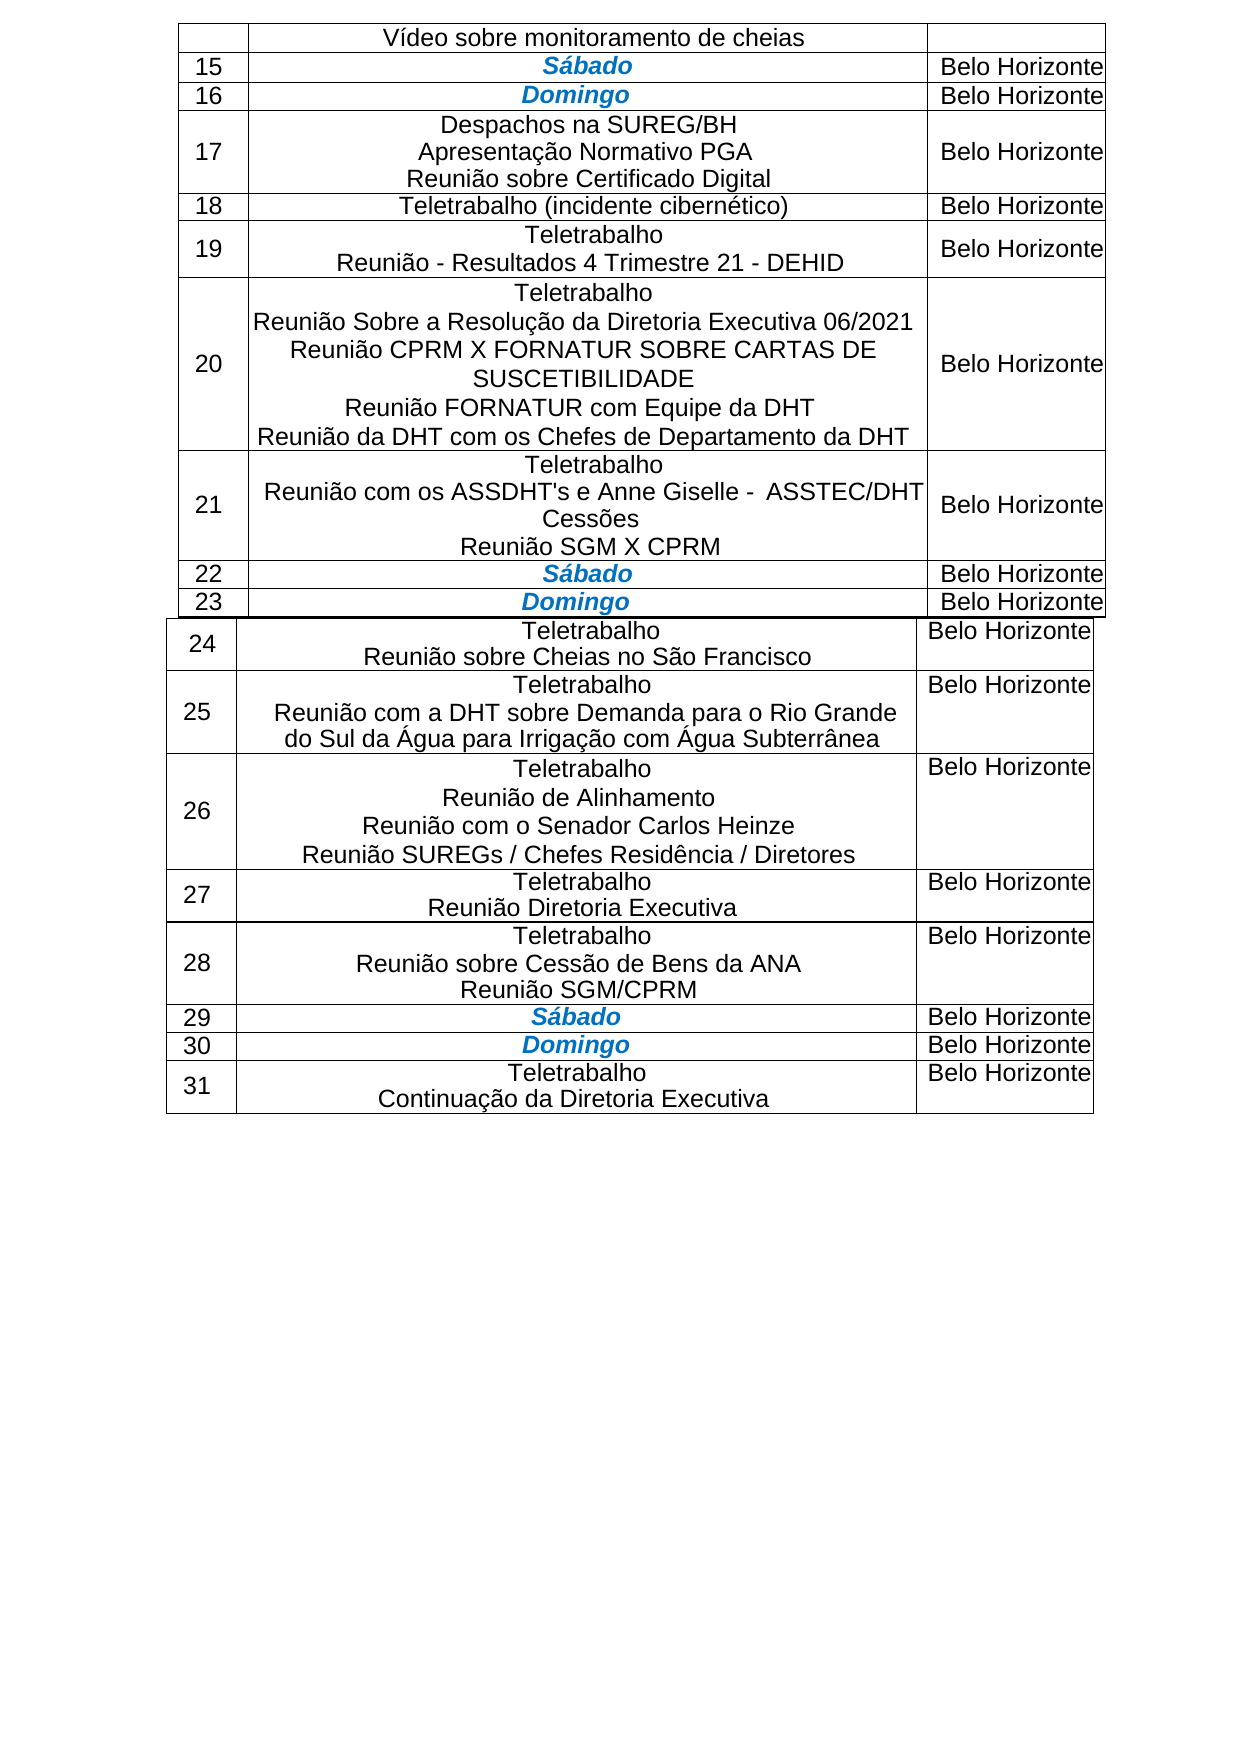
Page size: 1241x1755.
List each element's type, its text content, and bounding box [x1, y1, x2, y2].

table_cell 25 [167, 671, 236, 753]
table_cell Belo Horizonte [928, 83, 1105, 110]
table_header Teletrabalho Reunião sobre Cheias no São Francisco [237, 619, 916, 670]
table_cell 19 [179, 221, 248, 277]
table_cell Teletrabalho Reunião Diretoria Executiva [237, 870, 916, 921]
table_cell 22 [179, 561, 248, 588]
table_cell Belo Horizonte [928, 194, 1105, 220]
table_cell Belo Horizonte [917, 870, 1093, 921]
table_cell 16 [179, 83, 248, 110]
table_cell Belo Horizonte [928, 561, 1105, 588]
table_cell 27 [167, 870, 236, 921]
table_header Belo Horizonte [917, 619, 1093, 670]
table_cell Belo Horizonte [928, 111, 1105, 192]
table_cell 30 [167, 1033, 236, 1060]
table_cell Teletrabalho Reunião - Resultados 4 Trimestre 21 - DEHID [249, 221, 927, 277]
table_cell Belo Horizonte [917, 1033, 1093, 1060]
table_cell 26 [167, 754, 236, 869]
table_cell Belo Horizonte [917, 754, 1093, 869]
table_cell [928, 24, 1105, 52]
table_cell Teletrabalho Reunião com a DHT sobre Demanda para o Rio Grande do Sul da Água para Irrigação com Água Subterrânea [237, 671, 916, 753]
table_cell Belo Horizonte [928, 451, 1105, 560]
table_cell Teletrabalho (incidente cibernético) [249, 194, 927, 220]
table_cell Belo Horizonte [928, 221, 1105, 277]
table_cell Teletrabalho Reunião com os ASSDHT's e Anne Giselle - ASSTEC/DHT Cessões Reunião SGM X CPRM [249, 451, 927, 560]
table_cell Teletrabalho Reunião Sobre a Resolução da Diretoria Executiva 06/2021 Reunião CPRM X FORNATUR SOBRE CARTAS DE SUSCETIBILIDADE Reunião FORNATUR com Equipe da DHT Reunião da DHT com os Chefes de Departamento da DHT [249, 278, 927, 450]
table_cell 21 [179, 451, 248, 560]
table_cell Domingo [249, 83, 927, 110]
table_cell Despachos na SUREG/BH Apresentação Normativo PGA Reunião sobre Certificado Digital [249, 111, 927, 192]
table_cell 15 [179, 53, 248, 82]
table_cell Teletrabalho Reunião de Alinhamento Reunião com o Senador Carlos Heinze Reunião SUREGs / Chefes Residência / Diretores [237, 754, 916, 869]
table_cell 31 [167, 1061, 236, 1112]
table_cell Belo Horizonte [928, 589, 1105, 616]
table_cell Belo Horizonte [928, 278, 1105, 450]
table_cell Domingo [249, 589, 927, 616]
table_cell Teletrabalho Reunião sobre Cessão de Bens da ANA Reunião SGM/CPRM [237, 923, 916, 1004]
table_cell Domingo [237, 1033, 916, 1060]
table_header 24 [167, 619, 236, 670]
table_cell 17 [179, 111, 248, 192]
table_cell Sábado [249, 561, 927, 588]
table_cell Belo Horizonte [917, 1005, 1093, 1032]
table_cell [179, 24, 248, 52]
table_cell 29 [167, 1005, 236, 1032]
table_cell 23 [179, 589, 248, 616]
table_cell Belo Horizonte [928, 53, 1105, 82]
table_cell 18 [179, 194, 248, 220]
table_cell 28 [167, 923, 236, 1004]
table_cell Vídeo sobre monitoramento de cheias [249, 24, 927, 52]
table_cell Teletrabalho Continuação da Diretoria Executiva [237, 1061, 916, 1112]
table_cell 20 [179, 278, 248, 450]
table_cell Belo Horizonte [917, 1061, 1093, 1112]
table_cell Belo Horizonte [917, 671, 1093, 753]
table_cell Sábado [237, 1005, 916, 1032]
table_cell Sábado [249, 53, 927, 82]
table_cell Belo Horizonte [917, 923, 1093, 1004]
